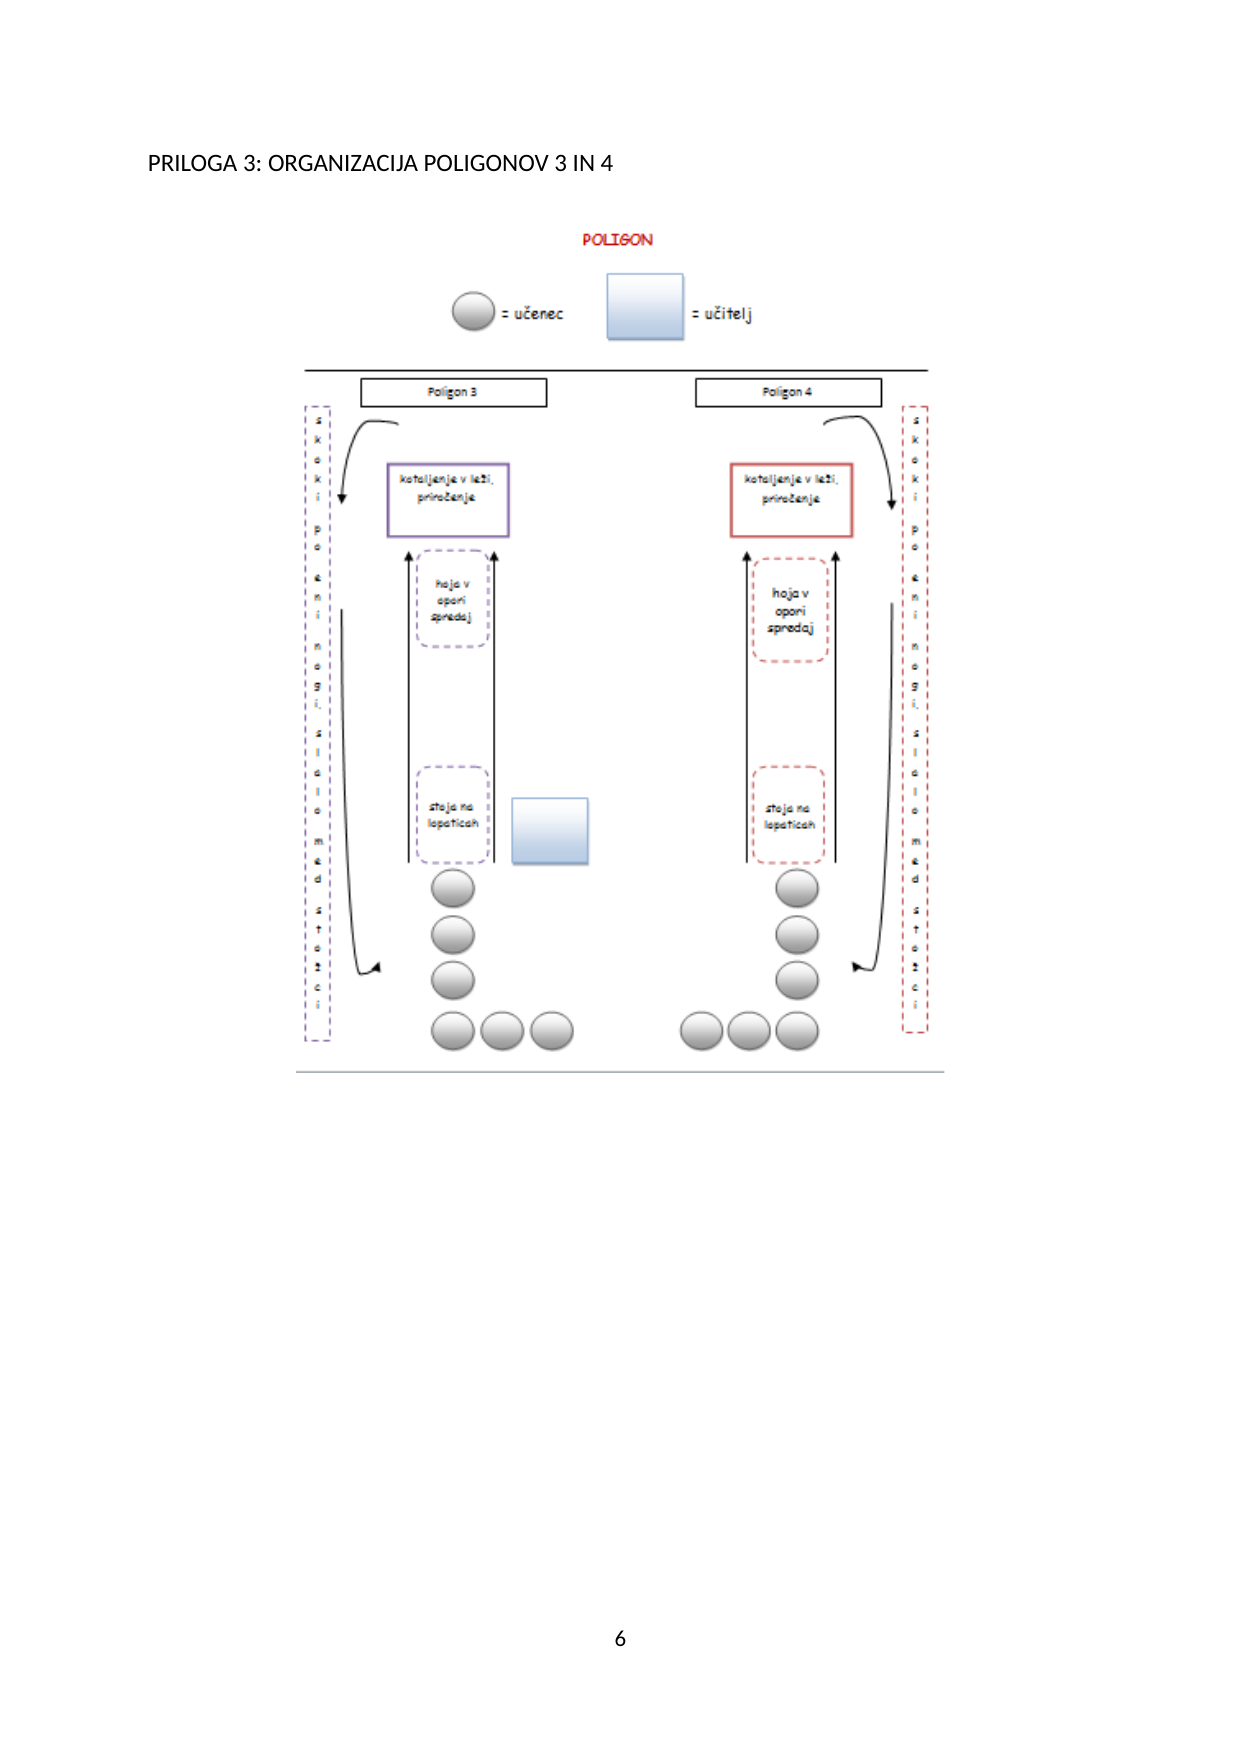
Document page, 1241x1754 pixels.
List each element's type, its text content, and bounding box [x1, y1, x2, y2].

picture [296, 203, 945, 1073]
text PRILOGA 3: ORGANIZACIJA POLIGONOV 3 IN 4 [148, 148, 1093, 178]
